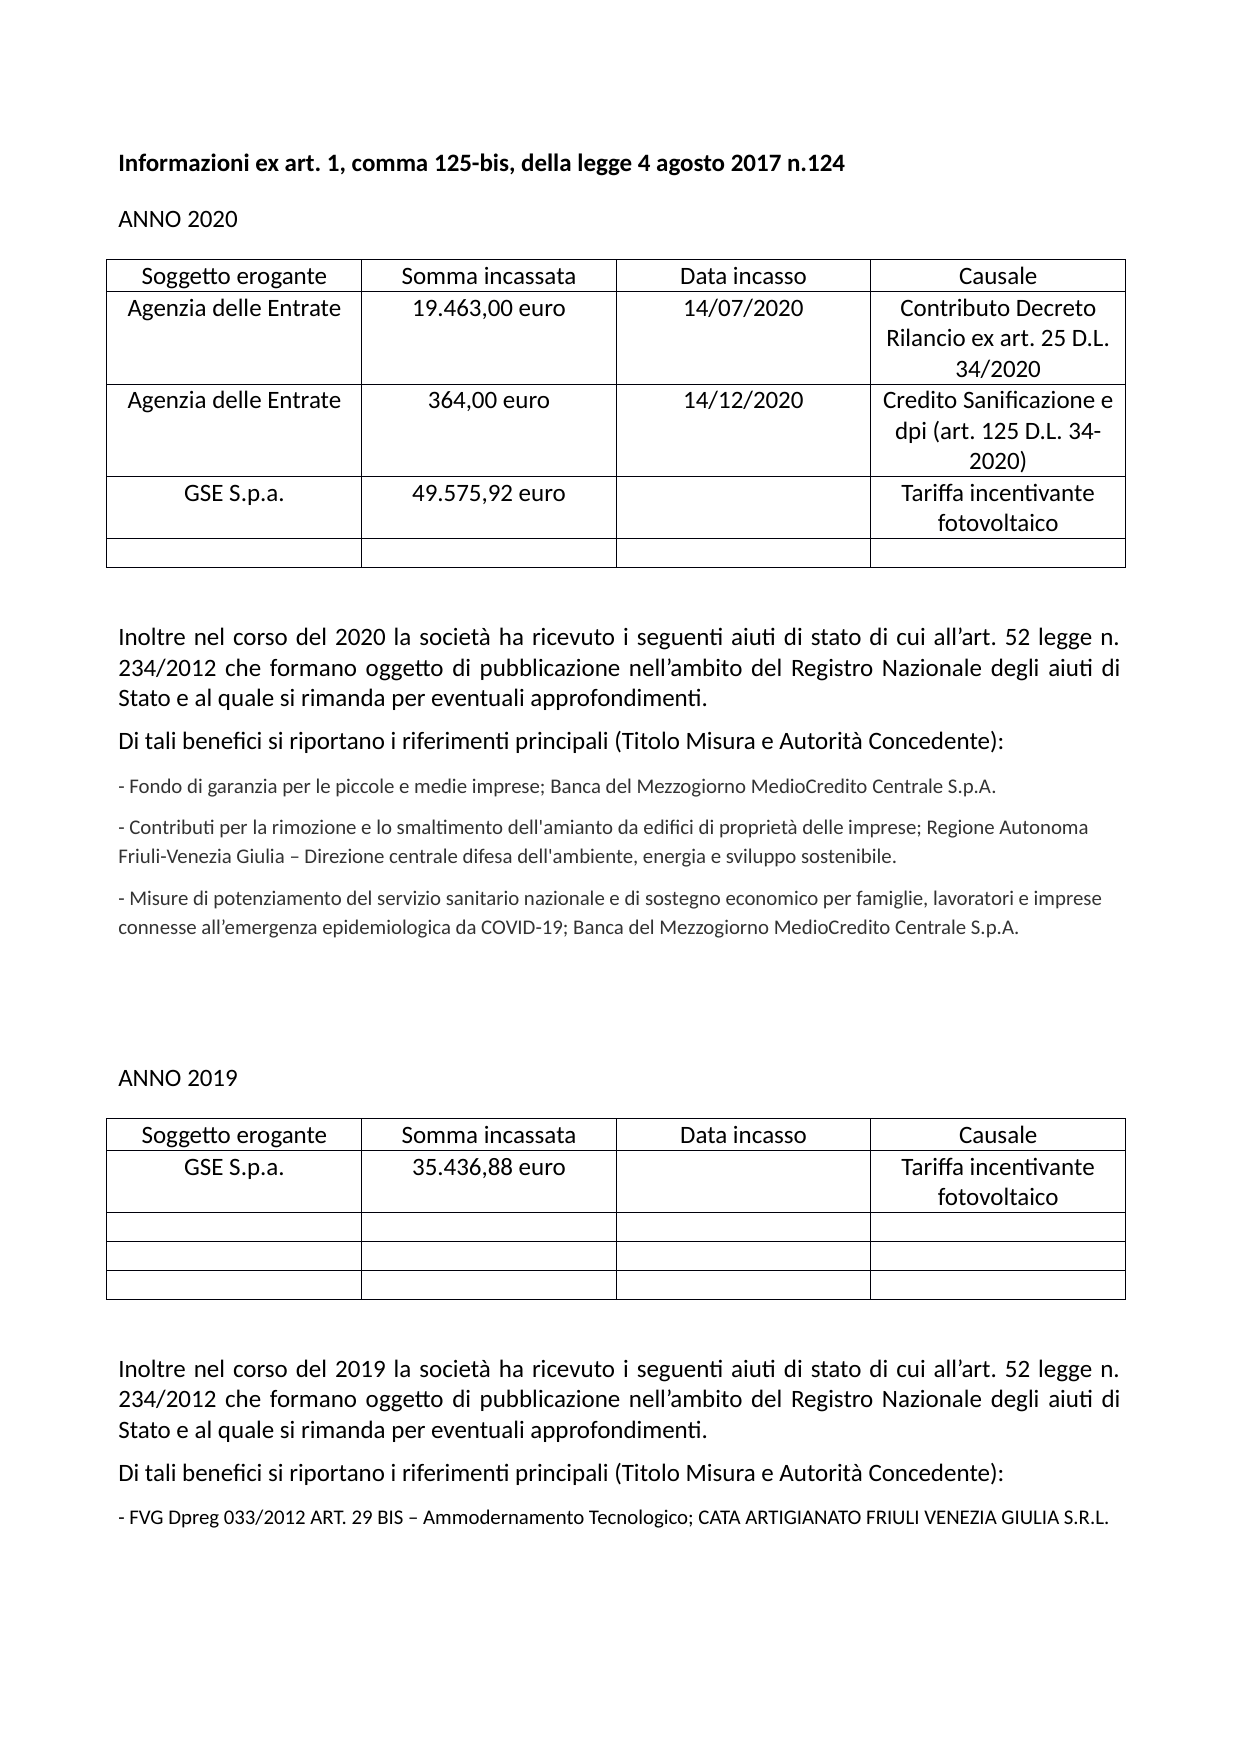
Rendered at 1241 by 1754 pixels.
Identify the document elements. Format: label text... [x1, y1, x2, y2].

text Di tali benefici si riportano i riferimenti principali (Titolo Misura e Autorità Concedente): [118, 1457, 1122, 1487]
table_cell [362, 1213, 616, 1241]
table_cell Contributo Decreto Rilancio ex art. 25 D.L. 34/2020 [871, 292, 1125, 383]
table_cell [871, 1242, 1125, 1270]
text Inoltre nel corso del 2019 la società ha ricevuto i seguenti aiuti di stato di cui all’art. 52 legge n. 234/2012 che formano oggetto di pubblicazione nell’ambito del Registro Nazionale degli aiuti di Stato e al quale si rimanda per eventuali approfondimenti. [118, 1353, 1122, 1444]
table_cell [617, 1151, 870, 1212]
table_cell [871, 1213, 1125, 1241]
table_cell 14/12/2020 [617, 385, 870, 476]
table_cell Tariffa incentivante fotovoltaico [871, 1151, 1125, 1212]
text ANNO 2020 [118, 203, 1122, 234]
text ANNO 2019 [118, 1062, 1122, 1093]
table_cell [871, 539, 1125, 567]
table_cell 49.575,92 euro [362, 477, 616, 538]
table_cell GSE S.p.a. [107, 1151, 361, 1212]
table_cell Agenzia delle Entrate [107, 385, 361, 476]
table_cell [617, 539, 870, 567]
table_cell [617, 1242, 870, 1270]
table_cell [107, 1242, 361, 1270]
table_header Causale [871, 1119, 1125, 1149]
table_cell [617, 1271, 870, 1299]
text - Misure di potenziamento del servizio sanitario nazionale e di sostegno economico per famiglie, lavoratori e imprese connesse all’emergenza epidemiologica da COVID-19; Banca del Mezzogiorno MedioCredito Centrale S.p.A. [118, 885, 1122, 940]
table_header Data incasso [617, 260, 870, 291]
table_cell [107, 1271, 361, 1299]
table_header Somma incassata [362, 1119, 616, 1149]
table_cell [107, 1213, 361, 1241]
table_cell [362, 539, 616, 567]
table_header Somma incassata [362, 260, 616, 291]
table_cell Credito Sanificazione e dpi (art. 125 D.L. 34-2020) [871, 385, 1125, 476]
text - Contributi per la rimozione e lo smaltimento dell'amianto da edifici di proprietà delle imprese; Regione Autonoma Friuli-Venezia Giulia – Direzione centrale difesa dell'ambiente, energia e sviluppo sostenibile. [118, 814, 1122, 869]
table_cell Tariffa incentivante fotovoltaico [871, 477, 1125, 538]
table_header Soggetto erogante [107, 1119, 361, 1149]
table_cell [617, 1213, 870, 1241]
text Di tali benefici si riportano i riferimenti principali (Titolo Misura e Autorità Concedente): [118, 725, 1122, 756]
table_header Soggetto erogante [107, 260, 361, 291]
table_cell [362, 1242, 616, 1270]
table_cell 35.436,88 euro [362, 1151, 616, 1212]
table_cell 364,00 euro [362, 385, 616, 476]
table_header Causale [871, 260, 1125, 291]
table_cell [362, 1271, 616, 1299]
text - Fondo di garanzia per le piccole e medie imprese; Banca del Mezzogiorno MedioCredito Centrale S.p.A. [118, 773, 1122, 798]
table_cell [107, 539, 361, 567]
table_cell [617, 477, 870, 538]
table_cell 19.463,00 euro [362, 292, 616, 383]
table_cell 14/07/2020 [617, 292, 870, 383]
table_cell [871, 1271, 1125, 1299]
text - FVG Dpreg 033/2012 ART. 29 BIS – Ammodernamento Tecnologico; CATA ARTIGIANATO FRIULI VENEZIA GIULIA S.R.L. [118, 1504, 1122, 1530]
table_header Data incasso [617, 1119, 870, 1149]
text Informazioni ex art. 1, comma 125-bis, della legge 4 agosto 2017 n.124 [118, 148, 1122, 178]
table_cell GSE S.p.a. [107, 477, 361, 538]
text Inoltre nel corso del 2020 la società ha ricevuto i seguenti aiuti di stato di cui all’art. 52 legge n. 234/2012 che formano oggetto di pubblicazione nell’ambito del Registro Nazionale degli aiuti di Stato e al quale si rimanda per eventuali approfondimenti. [118, 621, 1122, 713]
table_cell Agenzia delle Entrate [107, 292, 361, 383]
